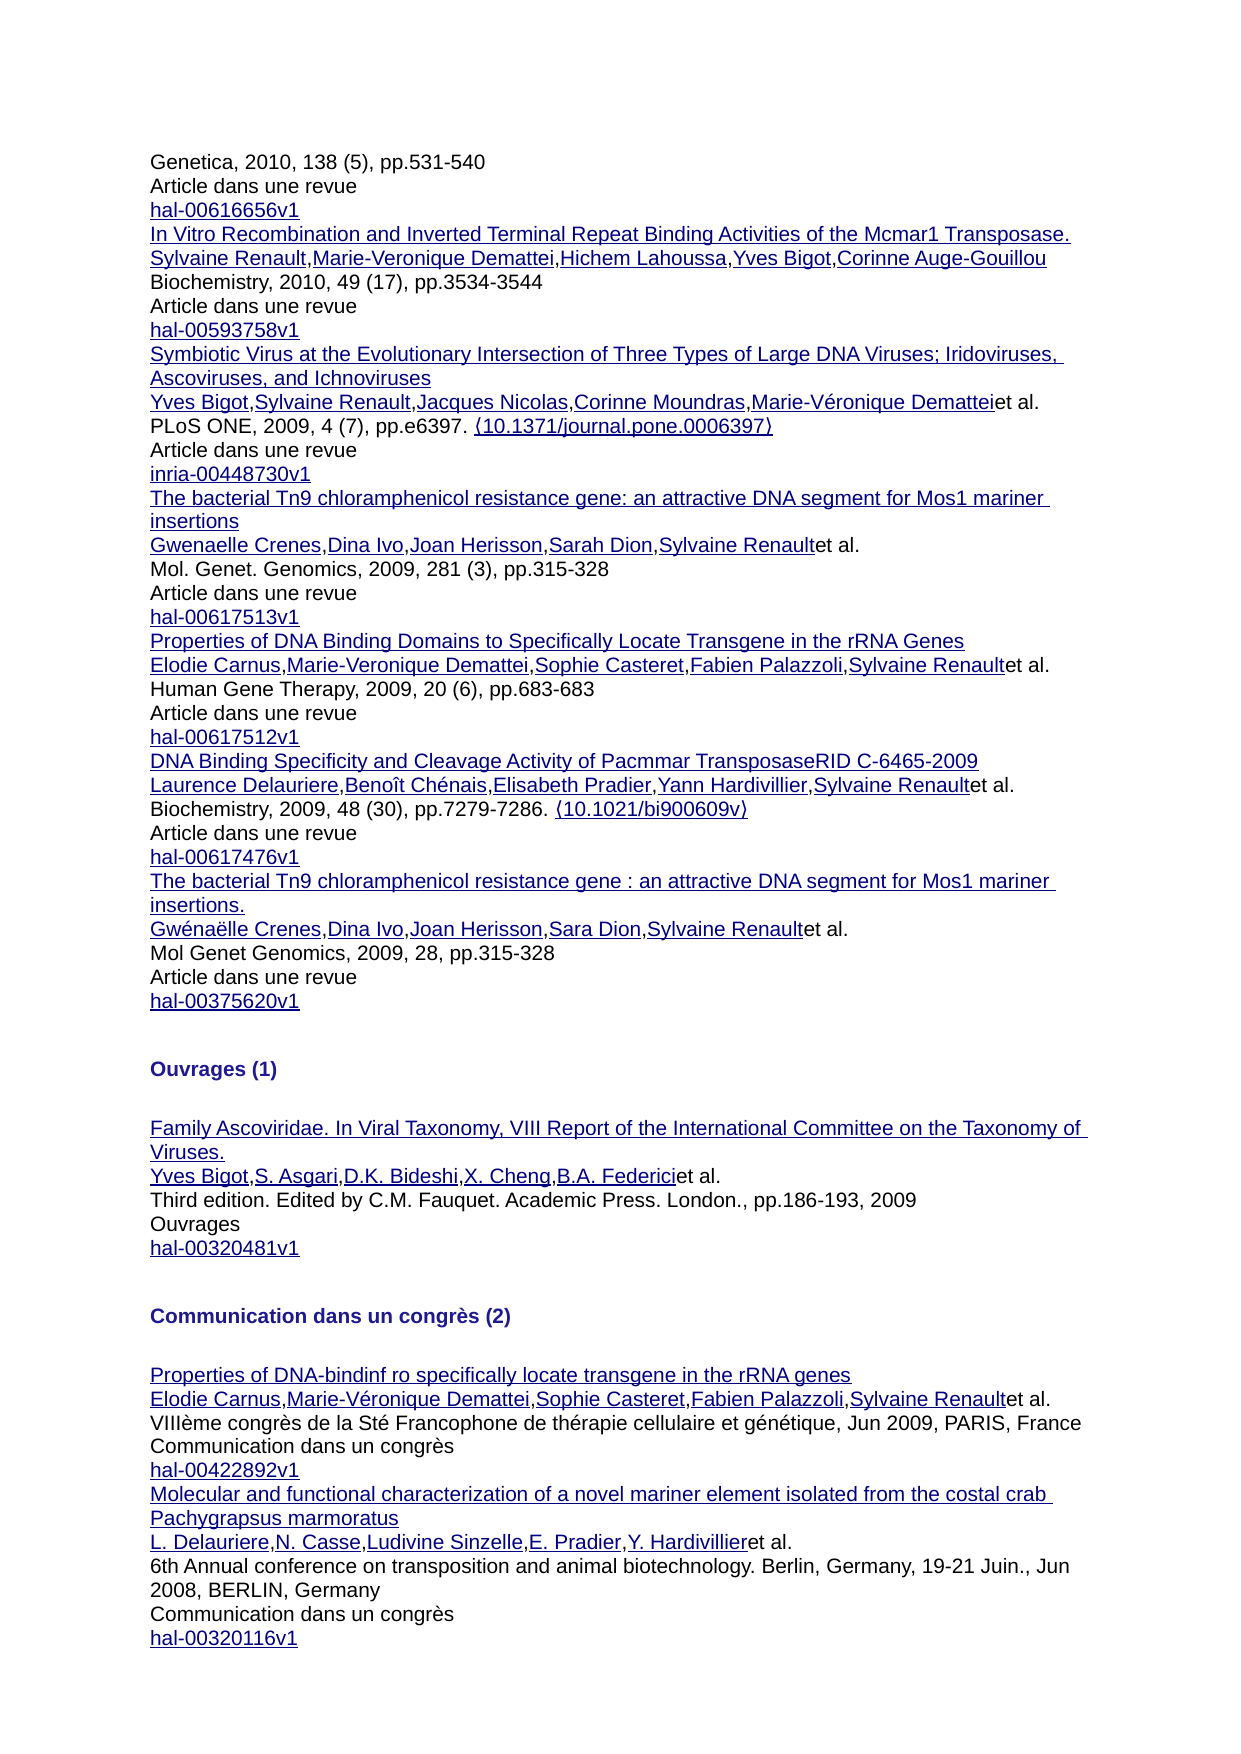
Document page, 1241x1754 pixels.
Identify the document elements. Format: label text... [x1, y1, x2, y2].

table_cell Symbiotic Virus at the Evolutionary Intersection of Three Types of Large DNA Viruses; Iridoviruses, Ascoviruses, and Ichnoviruses Yves Bigot,Sylvaine Renault,Jacques Nicolas,Corinne Moundras,Marie-Véronique Dematteiet al. PLoS ONE, 2009, 4 (7), pp.e6397. ⟨10.1371/journal.pone.0006397⟩ Article dans une revue inria-00448730v1 [150, 342, 1090, 485]
table_cell Molecular and functional characterization of a novel mariner element isolated from the costal crab Pachygrapsus marmoratus L. Delauriere,N. Casse,Ludivine Sinzelle,E. Pradier,Y. Hardivillieret al. 6th Annual conference on transposition and animal biotechnology. Berlin, Germany, 19-21 Juin., Jun 2008, BERLIN, Germany Communication dans un congrès hal-00320116v1 [150, 1482, 1090, 1650]
table_cell Properties of DNA Binding Domains to Specifically Locate Transgene in the rRNA Genes Elodie Carnus,Marie-Veronique Demattei,Sophie Casteret,Fabien Palazzoli,Sylvaine Renaultet al. Human Gene Therapy, 2009, 20 (6), pp.683-683 Article dans une revue hal-00617512v1 [150, 629, 1090, 749]
table_cell DNA Binding Specificity and Cleavage Activity of Pacmmar TransposaseRID C-6465-2009 Laurence Delauriere,Benoît Chénais,Elisabeth Pradier,Yann Hardivillier,Sylvaine Renaultet al. Biochemistry, 2009, 48 (30), pp.7279-7286. ⟨10.1021/bi900609v⟩ Article dans une revue hal-00617476v1 [150, 749, 1090, 869]
table_header Family Ascoviridae. In Viral Taxonomy, VIII Report of the International Committee on the Taxonomy of Viruses. Yves Bigot,S. Asgari,D.K. Bideshi,X. Cheng,B.A. Federiciet al. Third edition. Edited by C.M. Fauquet. Academic Press. London., pp.186-193, 2009 Ouvrages hal-00320481v1 [150, 1116, 1090, 1259]
subtitle Communication dans un congrès (2) [150, 1304, 1090, 1328]
table_cell Genetica, 2010, 138 (5), pp.531-540 Article dans une revue hal-00616656v1 [150, 150, 1090, 222]
table_cell The bacterial Tn9 chloramphenicol resistance gene: an attractive DNA segment for Mos1 mariner insertions Gwenaelle Crenes,Dina Ivo,Joan Herisson,Sarah Dion,Sylvaine Renaultet al. Mol. Genet. Genomics, 2009, 281 (3), pp.315-328 Article dans une revue hal-00617513v1 [150, 485, 1090, 629]
table_cell The bacterial Tn9 chloramphenicol resistance gene : an attractive DNA segment for Mos1 mariner insertions. Gwénaëlle Crenes,Dina Ivo,Joan Herisson,Sara Dion,Sylvaine Renaultet al. Mol Genet Genomics, 2009, 28, pp.315-328 Article dans une revue hal-00375620v1 [150, 869, 1090, 1012]
table_header Properties of DNA-bindinf ro specifically locate transgene in the rRNA genes Elodie Carnus,Marie-Véronique Demattei,Sophie Casteret,Fabien Palazzoli,Sylvaine Renaultet al. VIIIème congrès de la Sté Francophone de thérapie cellulaire et génétique, Jun 2009, PARIS, France Communication dans un congrès hal-00422892v1 [150, 1363, 1090, 1482]
table_cell In Vitro Recombination and Inverted Terminal Repeat Binding Activities of the Mcmar1 Transposase. Sylvaine Renault,Marie-Veronique Demattei,Hichem Lahoussa,Yves Bigot,Corinne Auge-Gouillou Biochemistry, 2010, 49 (17), pp.3534-3544 Article dans une revue hal-00593758v1 [150, 222, 1090, 342]
subtitle Ouvrages (1) [150, 1057, 1090, 1081]
